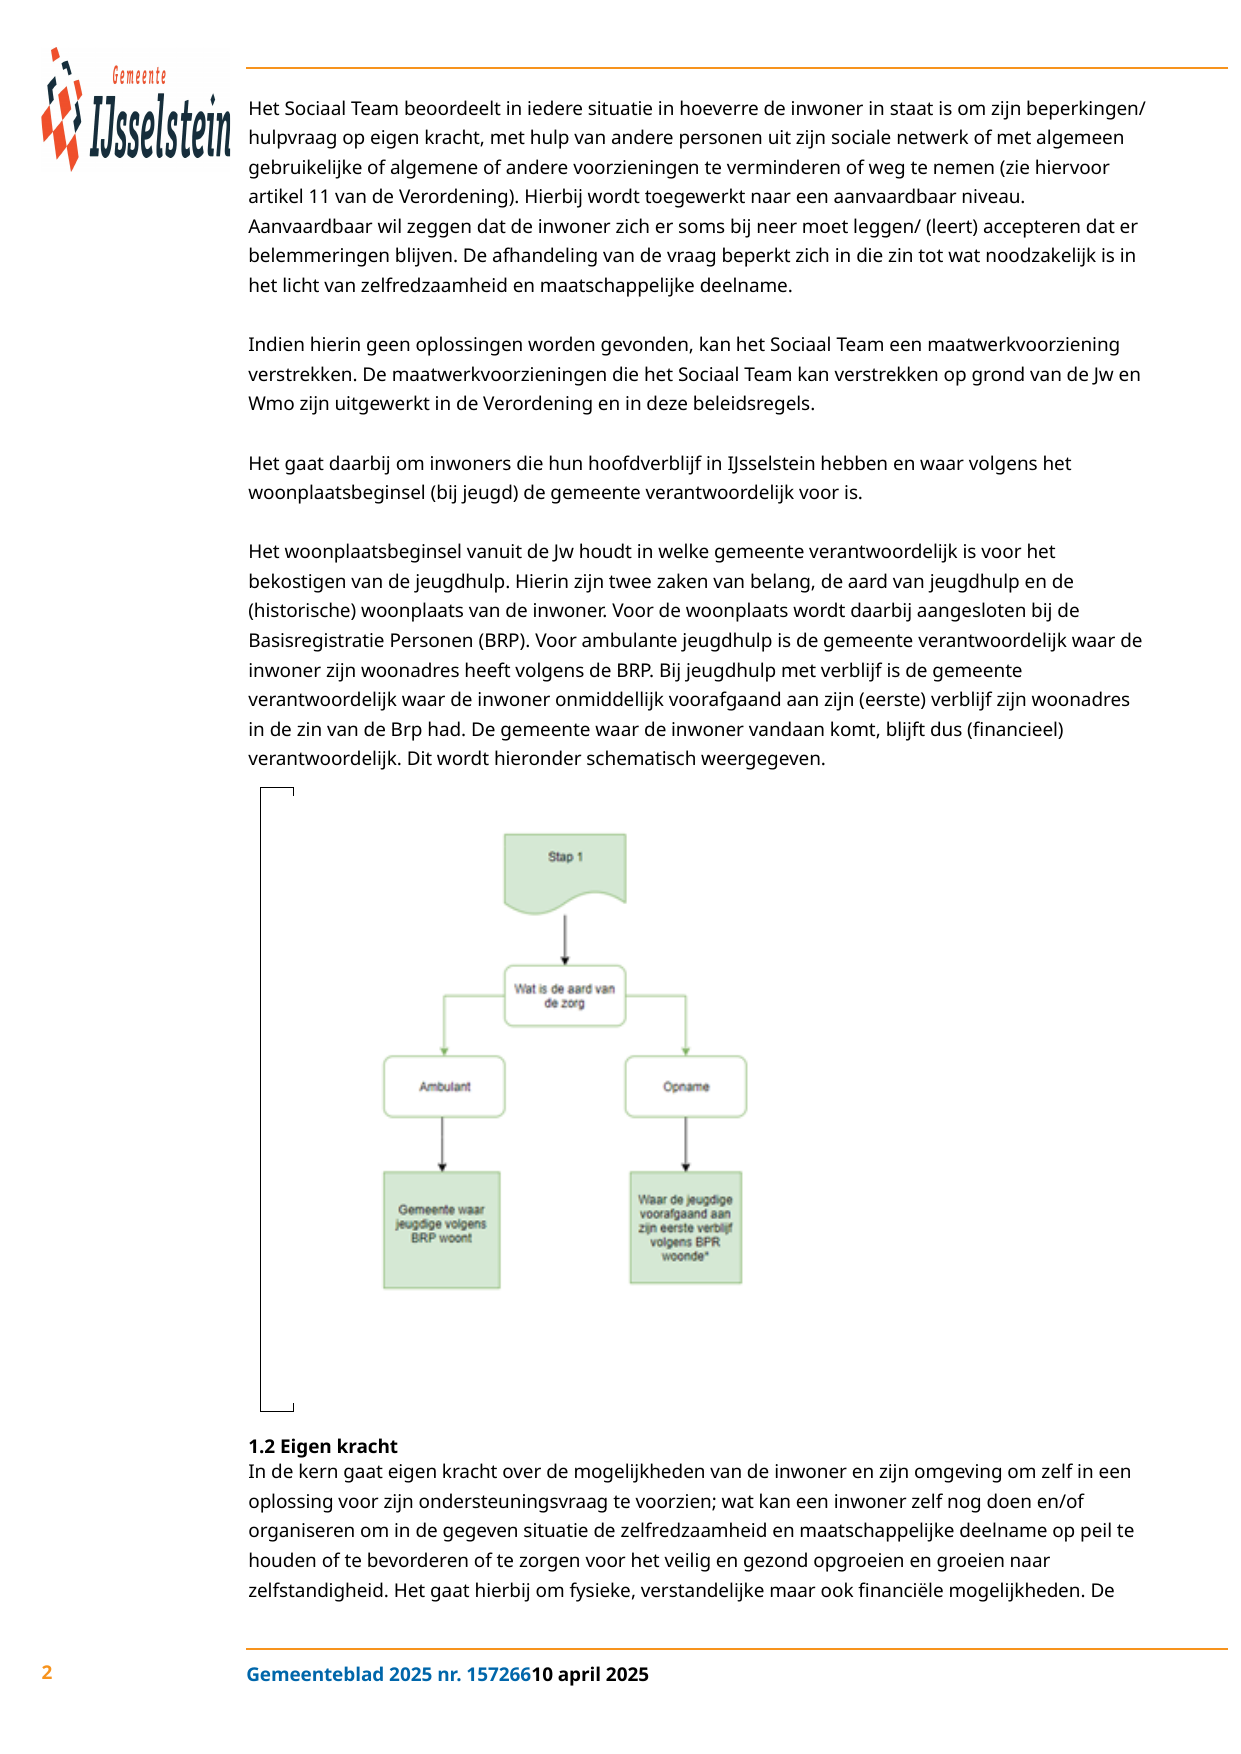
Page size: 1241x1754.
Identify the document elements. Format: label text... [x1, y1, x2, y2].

text Het woonplaatsbeginsel vanuit de Jw houdt in welke gemeente verantwoordelijk is voor het bekostigen van de jeugdhulp. Hierin zijn twee zaken van belang, de aard van jeugdhulp en de (historische) woonplaats van de inwoner. Voor de woonplaats wordt daarbij aangesloten bij de Basisregistratie Personen (BRP). Voor ambulante jeugdhulp is de gemeente verantwoordelijk waar de inwoner zijn woonadres heeft volgens de BRP. Bij jeugdhulp met verblijf is de gemeente verantwoordelijk waar de inwoner onmiddellijk voorafgaand aan zijn (eerste) verblijf zijn woonadres in de zin van de Brp had. De gemeente waar de inwoner vandaan komt, blijft dus (financieel) verantwoordelijk. Dit wordt hieronder schematisch weergegeven. [248, 538, 1152, 771]
text In de kern gaat eigen kracht over de mogelijkheden van de inwoner en zijn omgeving om zelf in een oplossing voor zijn ondersteuningsvraag te voorzien; wat kan een inwoner zelf nog doen en/of organiseren om in de gegeven situatie de zelfredzaamheid en maatschappelijke deelname op peil te houden of te bevorderen of te zorgen voor het veilig en gezond opgroeien en groeien naar zelfstandigheid. Het gaat hierbij om fysieke, verstandelijke maar ook financiële mogelijkheden. De [248, 1458, 1152, 1603]
text Het gaat daarbij om inwoners die hun hoofdverblijf in IJsselstein hebben en waar volgens het woonplaatsbeginsel (bij jeugd) de gemeente verantwoordelijk voor is. [248, 450, 1152, 505]
picture [268, 796, 889, 1403]
picture [41, 47, 231, 172]
text Indien hierin geen oplossingen worden gevonden, kan het Sociaal Team een maatwerkvoorziening verstrekken. De maatwerkvoorzieningen die het Sociaal Team kan verstrekken op grond van de Jw en Wmo zijn uitgewerkt in de Verordening en in deze beleidsregels. [248, 331, 1152, 416]
text 1.2 Eigen kracht [248, 1433, 1152, 1458]
text Het Sociaal Team beoordeelt in iedere situatie in hoeverre de inwoner in staat is om zijn beperkingen/ hulpvraag op eigen kracht, met hulp van andere personen uit zijn sociale netwerk of met algemeen gebruikelijke of algemene of andere voorzieningen te verminderen of weg te nemen (zie hiervoor artikel 11 van de Verordening). Hierbij wordt toegewerkt naar een aanvaardbaar niveau. Aanvaardbaar wil zeggen dat de inwoner zich er soms bij neer moet leggen/ (leert) accepteren dat er belemmeringen blijven. De afhandeling van de vraag beperkt zich in die zin tot wat noodzakelijk is in het licht van zelfredzaamheid en maatschappelijke deelname. [248, 95, 1152, 298]
